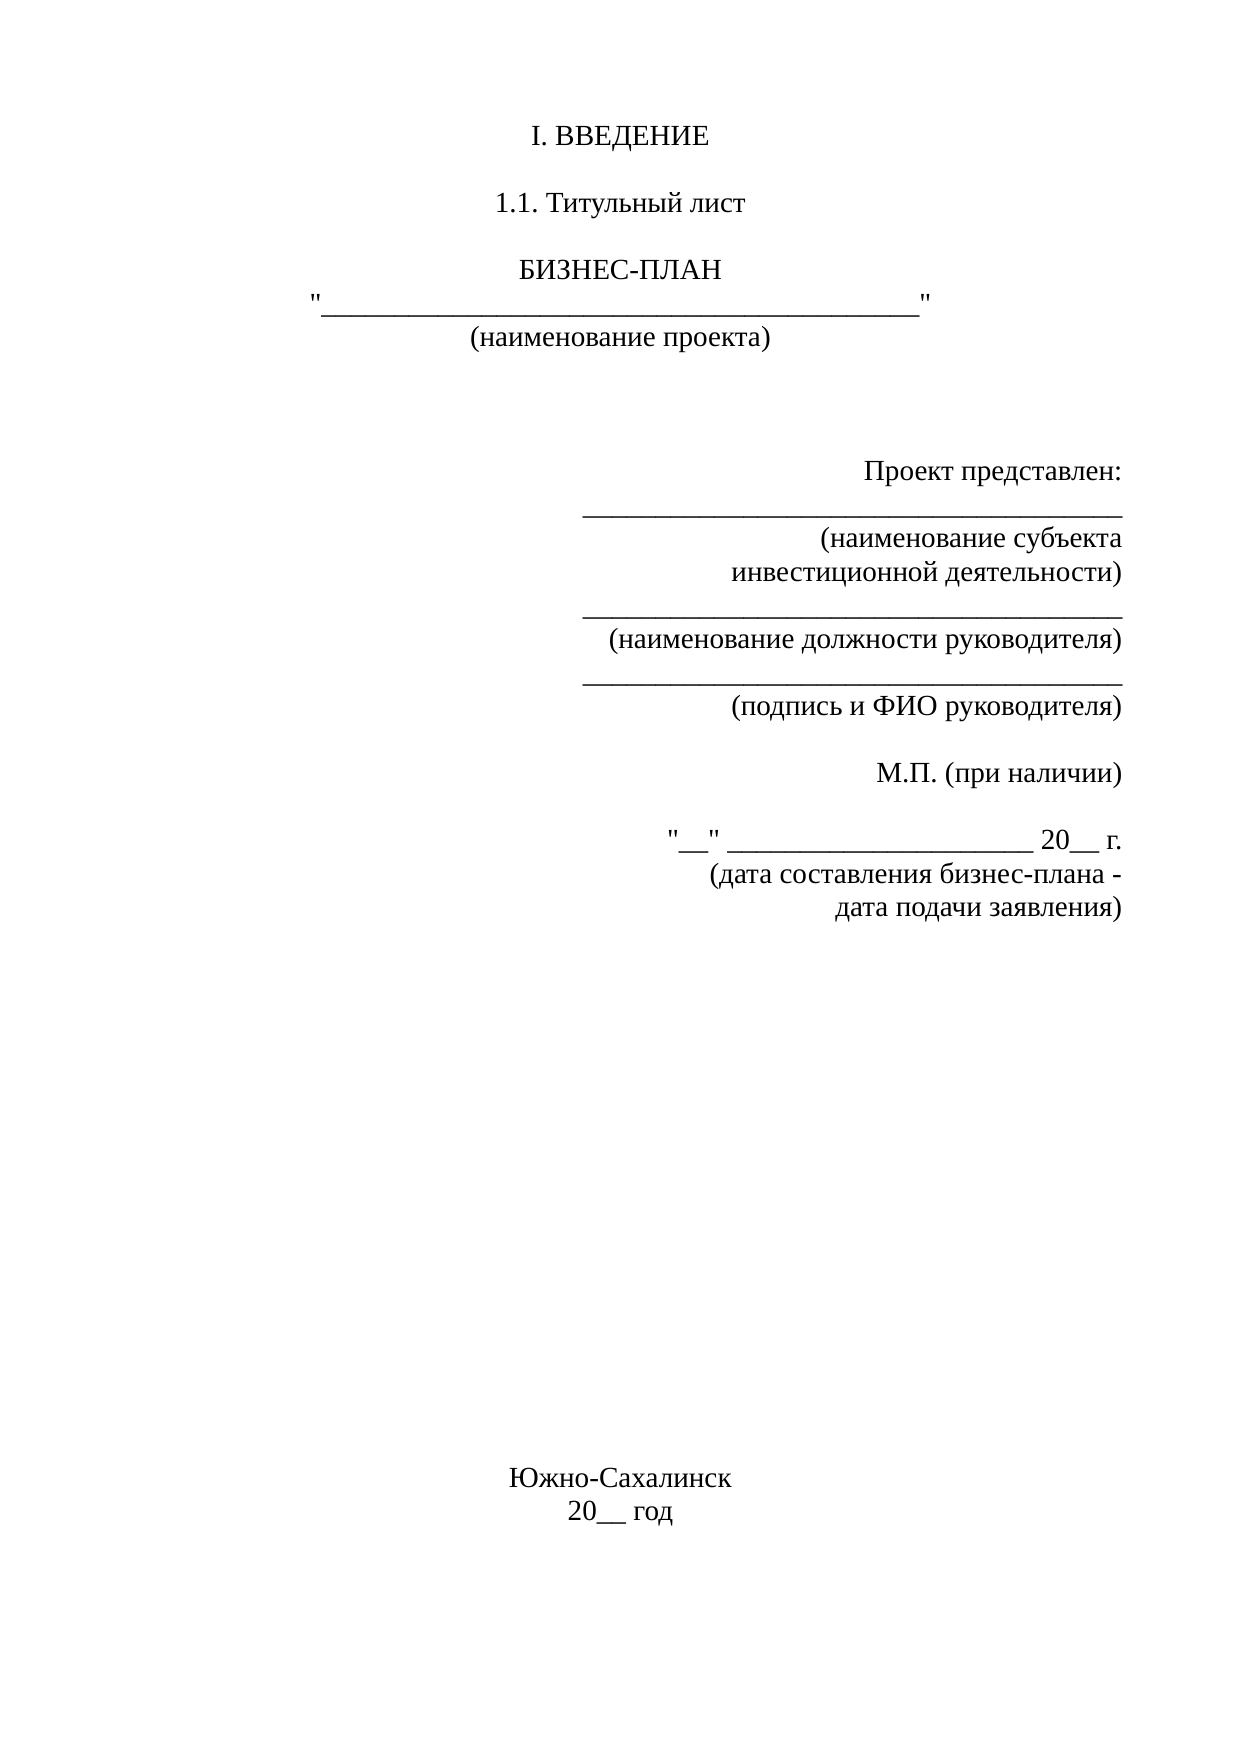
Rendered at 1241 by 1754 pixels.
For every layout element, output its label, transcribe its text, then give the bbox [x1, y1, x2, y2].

text I. ВВЕДЕНИЕ [118, 118, 1122, 152]
text Южно-Сахалинск [118, 1460, 1122, 1493]
text (наименование проекта) [118, 319, 1122, 353]
text _____________________________________ [118, 588, 1122, 621]
text инвестиционной деятельности) [118, 554, 1122, 588]
text дата подачи заявления) [118, 889, 1122, 923]
text (наименование должности руководителя) [118, 621, 1122, 655]
text (наименование субъекта [118, 521, 1122, 554]
text (подпись и ФИО руководителя) [118, 688, 1122, 722]
text Проект представлен: [118, 453, 1122, 487]
text М.П. (при наличии) [118, 755, 1122, 789]
text 20__ год [118, 1493, 1122, 1527]
text _____________________________________ [118, 655, 1122, 688]
text _____________________________________ [118, 487, 1122, 521]
text (дата составления бизнес-плана - [118, 856, 1122, 889]
text "__" _____________________ 20__ г. [118, 822, 1122, 856]
text "_________________________________________" [118, 286, 1122, 319]
text 1.1. Титульный лист [118, 185, 1122, 219]
text БИЗНЕС-ПЛАН [118, 252, 1122, 286]
